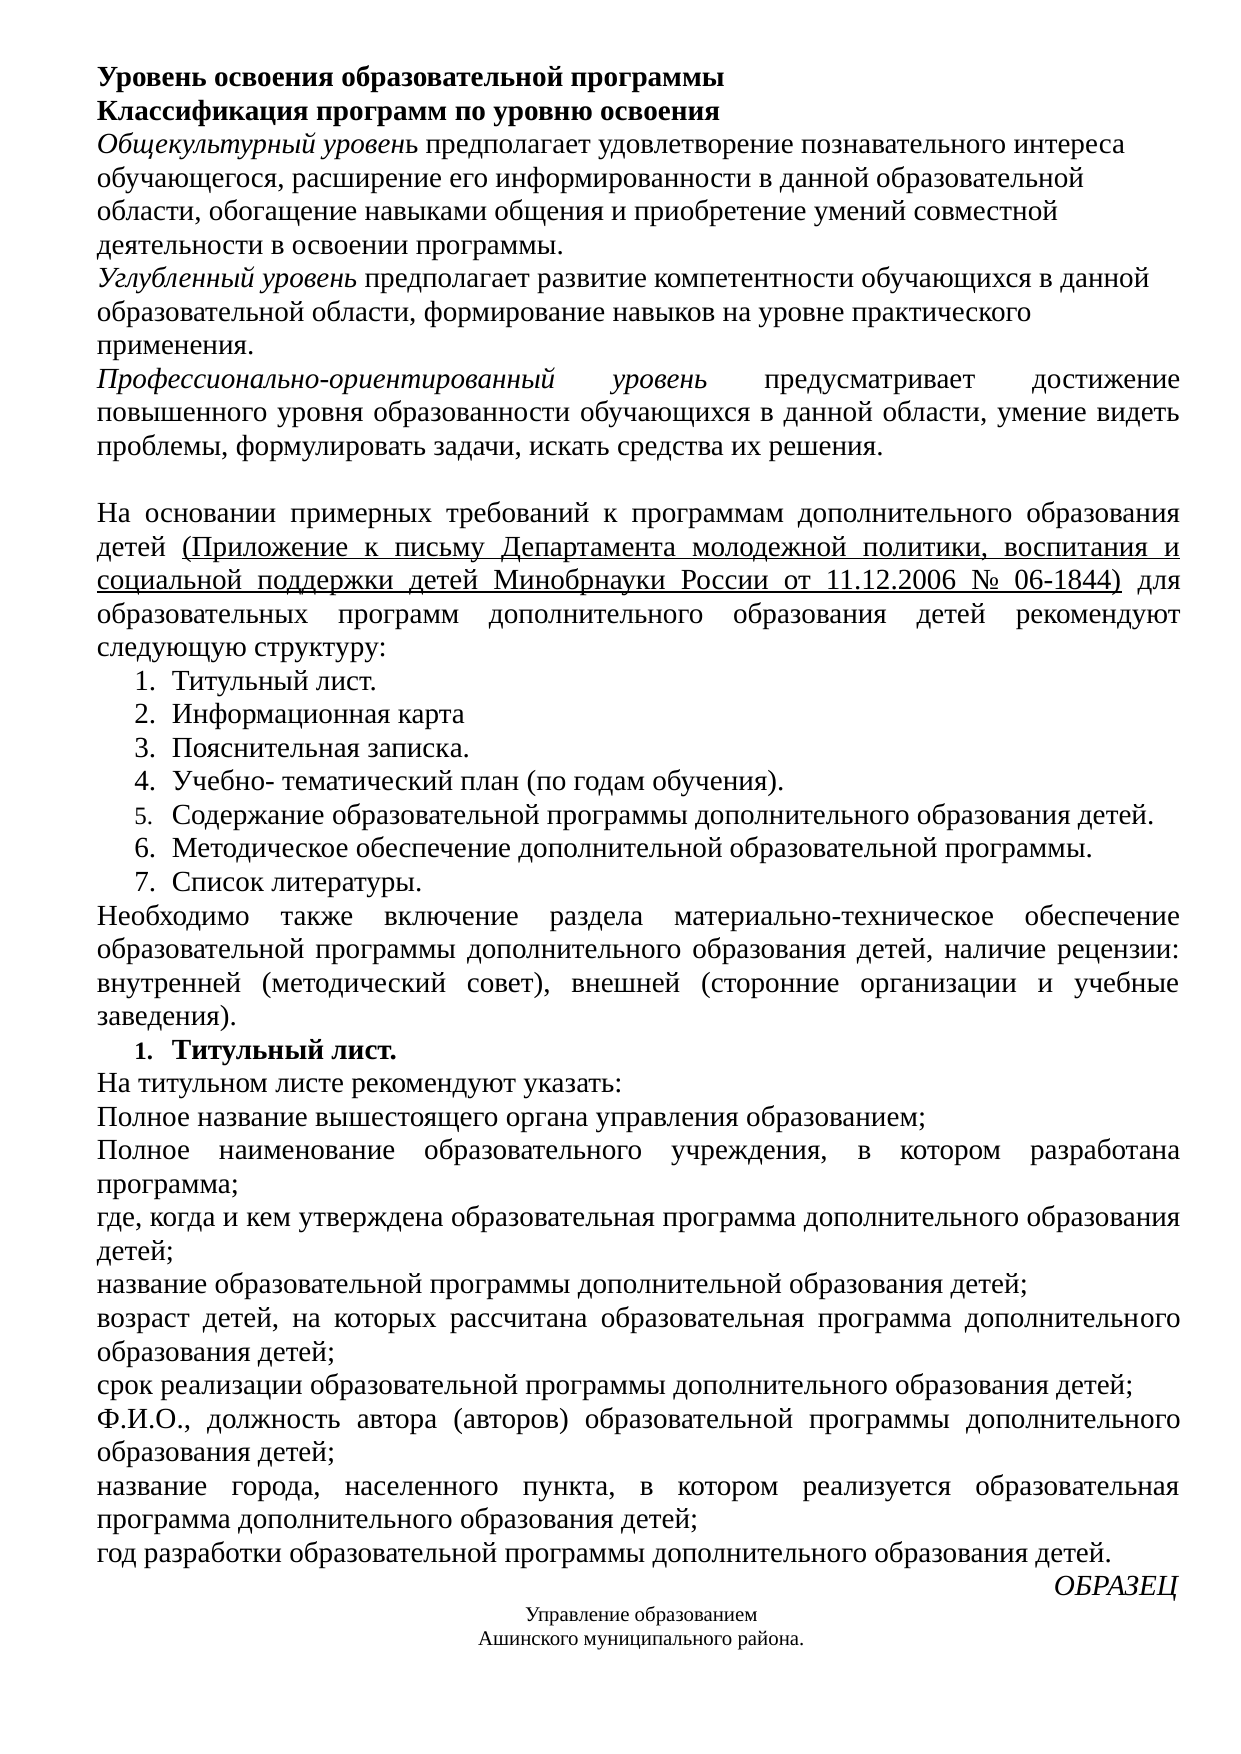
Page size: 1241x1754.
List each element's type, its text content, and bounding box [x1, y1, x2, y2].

list Титульный лист. [134, 663, 1180, 696]
text На титульном листе рекомендуют указать: [97, 1065, 1180, 1099]
text Классификация программ по уровню освоения [97, 93, 1180, 126]
list Учебно- тематический план (по годам обучения). [134, 763, 1180, 797]
text название образовательной программы дополнительной образования детей; [97, 1267, 1180, 1300]
text Уровень освоения образовательной программы [97, 59, 1180, 93]
text Полное наименование образовательного учреждения, в котором разработана программа; [97, 1132, 1180, 1199]
text Ф.И.О., должность автора (авторов) образовательной программы дополнительного образования детей; [97, 1401, 1180, 1468]
list Список литературы. [134, 864, 1180, 898]
list Титульный лист. [134, 1032, 1180, 1065]
text Общекультурный уровень предполагает удовлетворение познавательного интереса обучающегося, расширение его информированности в данной образовательной области, обогащение навыками общения и приобретение умений совместной деятельности в освоении программы. [97, 126, 1180, 260]
text ОБРАЗЕЦ [97, 1568, 1180, 1602]
text Углубленный уровень предполагает развитие компетентности обучающихся в данной образовательной области, формирование навыков на уровне практического применения. [97, 260, 1180, 361]
text На основании примерных требований к программам дополнительного образования детей (Приложение к письму Департамента молодежной политики, воспитания и социальной поддержки детей Минобрнауки России от 11.12.2006 № 06-1844) для образовательных программ дополнительного образования детей рекомендуют следующую структуру: [97, 495, 1180, 663]
text где, когда и кем утверждена образовательная программа дополнительного образования детей; [97, 1199, 1180, 1267]
text Управление образованием [97, 1602, 1180, 1626]
list Методическое обеспечение дополнительной образовательной программы. [134, 831, 1180, 864]
text Полное название вышестоящего органа управления образованием; [97, 1099, 1180, 1132]
list Пояснительная записка. [134, 730, 1180, 763]
list Содержание образовательной программы дополнительного образования детей. [134, 797, 1180, 831]
text Ашинского муниципального района. [97, 1626, 1180, 1650]
text Профессионально-ориентированный уровень предусматривает достижение повышенного уровня образованности обучающихся в данной области, умение видеть проблемы, формулировать задачи, искать средства их решения. [97, 361, 1180, 462]
text Необходимо также включение раздела материально-техническое обеспечение образовательной программы дополнительного образования детей, наличие рецензии: внутренней (методический совет), внешней (сторонние организации и учебные заведения). [97, 898, 1180, 1032]
list Информационная карта [134, 696, 1180, 730]
text название города, населенного пункта, в котором реализуется образовательная программа дополнительного образования детей; [97, 1468, 1180, 1535]
text год разработки образовательной программы дополнительного образования детей. [97, 1535, 1180, 1568]
text возраст детей, на которых рассчитана образовательная программа дополнительного образования детей; [97, 1300, 1180, 1367]
text срок реализации образовательной программы дополнительного образования детей; [97, 1367, 1180, 1401]
